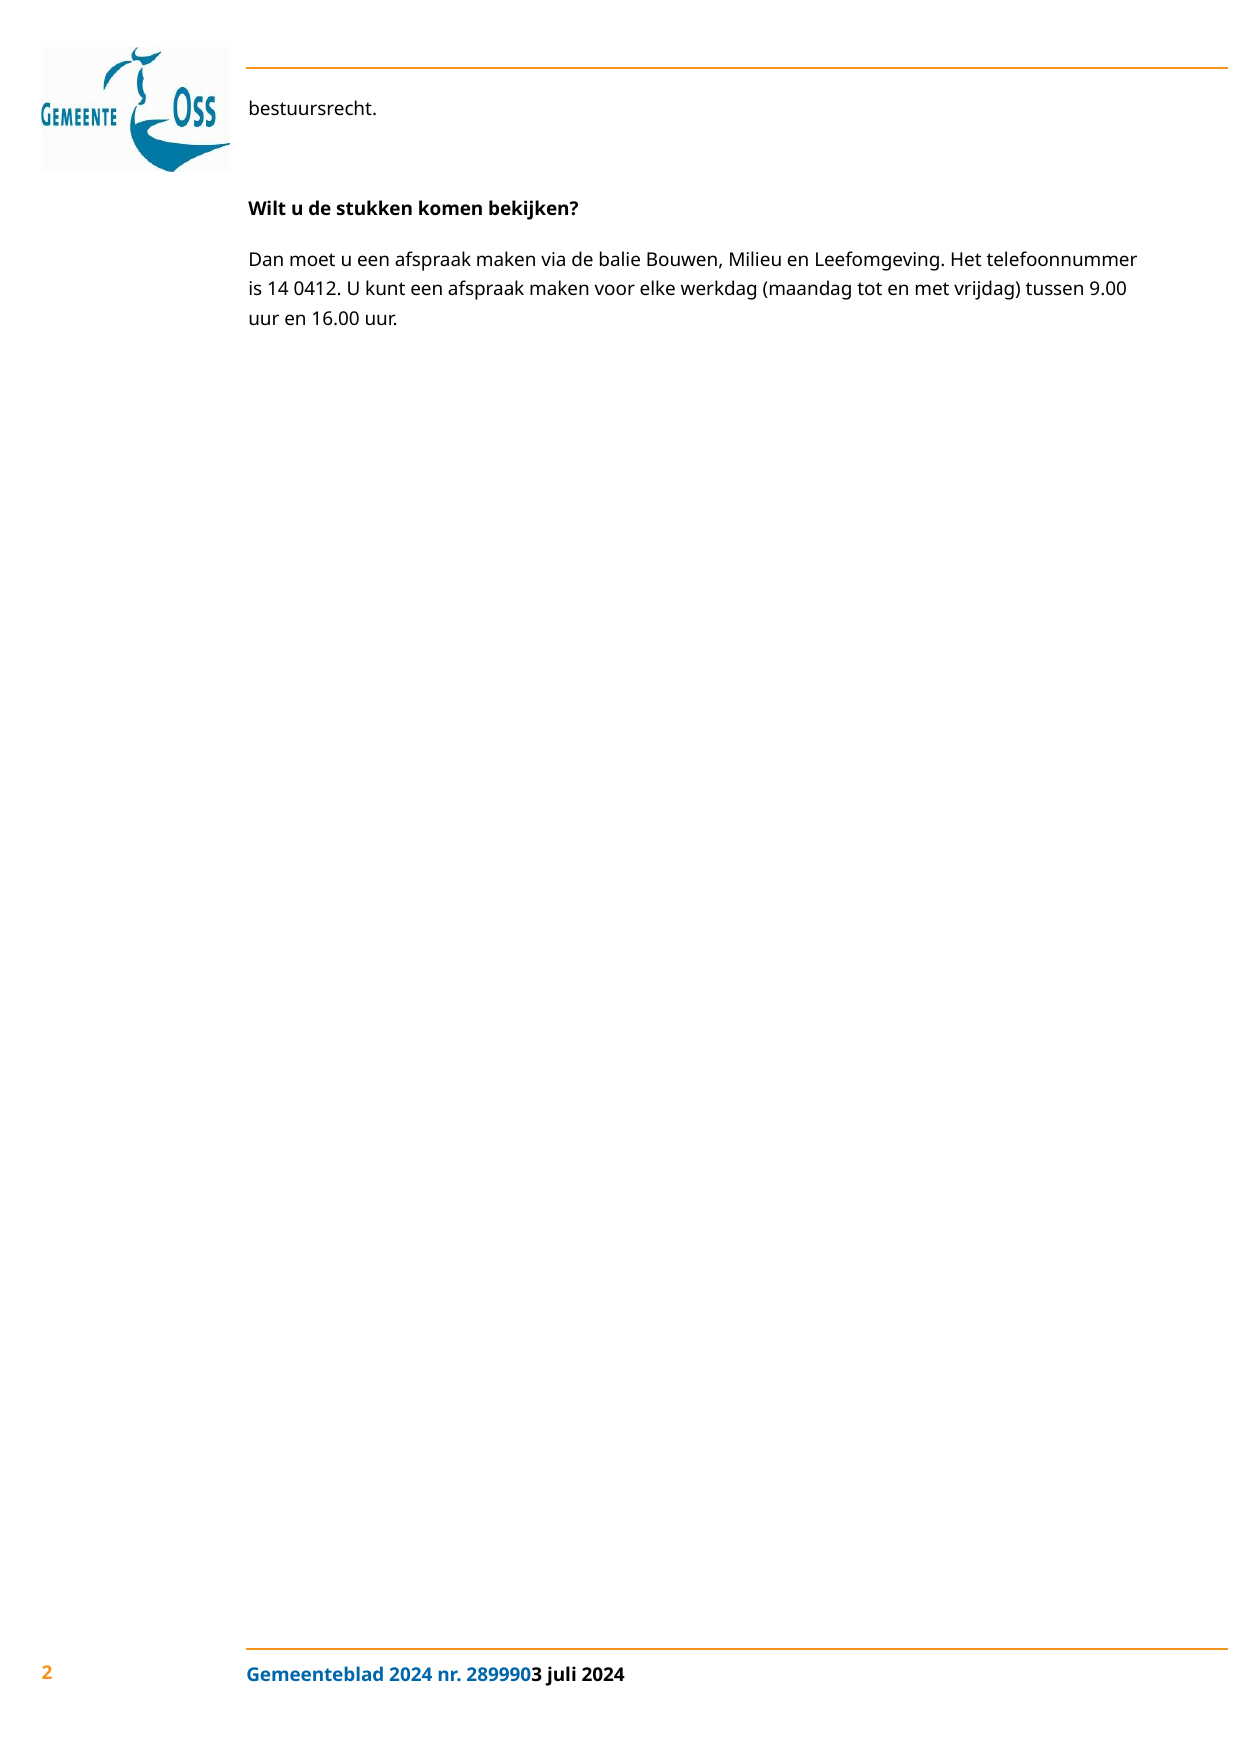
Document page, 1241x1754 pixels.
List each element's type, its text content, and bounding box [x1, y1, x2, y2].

picture [41, 47, 231, 172]
text bestuursrecht. [248, 95, 1152, 121]
text Wilt u de stukken komen bekijken? [248, 196, 1152, 221]
text Dan moet u een afspraak maken via de balie Bouwen, Milieu en Leefomgeving. Het telefoonnummer is 14 0412. U kunt een afspraak maken voor elke werkdag (maandag tot en met vrijdag) tussen 9.00 uur en 16.00 uur. [248, 246, 1152, 331]
